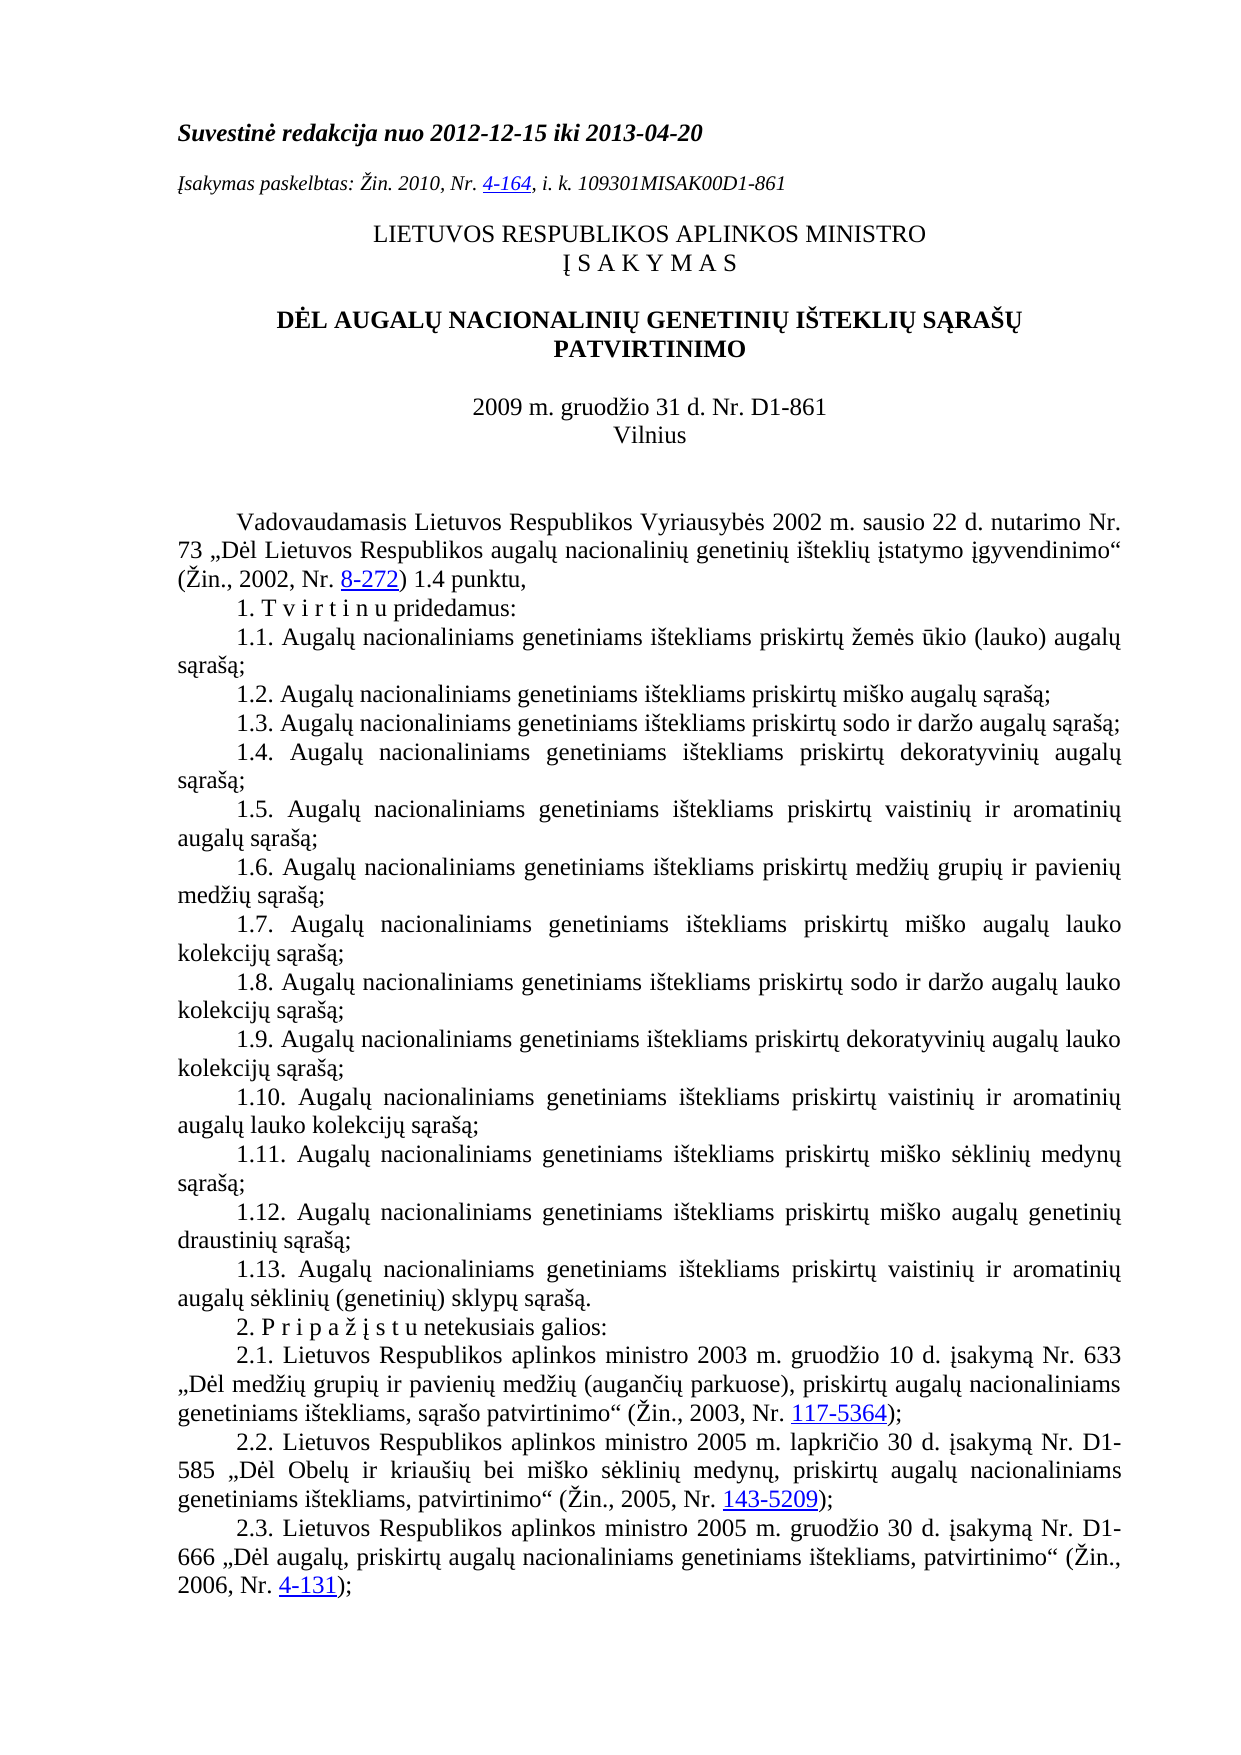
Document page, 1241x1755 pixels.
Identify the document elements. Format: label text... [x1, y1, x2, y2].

text 1.4. Augalų nacionaliniams genetiniams ištekliams priskirtų dekoratyvinių augalų sąrašą; [177, 737, 1122, 794]
text Vilnius [177, 420, 1122, 449]
text Suvestinė redakcija nuo 2012-12-15 iki 2013-04-20 [177, 118, 1122, 147]
text 1.2. Augalų nacionaliniams genetiniams ištekliams priskirtų miško augalų sąrašą; [177, 679, 1122, 708]
text 1.9. Augalų nacionaliniams genetiniams ištekliams priskirtų dekoratyvinių augalų lauko kolekcijų sąrašą; [177, 1024, 1122, 1082]
text 1.10. Augalų nacionaliniams genetiniams ištekliams priskirtų vaistinių ir aromatinių augalų lauko kolekcijų sąrašą; [177, 1082, 1122, 1139]
text 1.7. Augalų nacionaliniams genetiniams ištekliams priskirtų miško augalų lauko kolekcijų sąrašą; [177, 909, 1122, 967]
text 1.13. Augalų nacionaliniams genetiniams ištekliams priskirtų vaistinių ir aromatinių augalų sėklinių (genetinių) sklypų sąrašą. [177, 1254, 1122, 1312]
text 1.5. Augalų nacionaliniams genetiniams ištekliams priskirtų vaistinių ir aromatinių augalų sąrašą; [177, 794, 1122, 852]
text Į S A K Y M A S [177, 248, 1122, 277]
text 2009 m. gruodžio 31 d. Nr. D1-861 [177, 392, 1122, 420]
text Vadovaudamasis Lietuvos Respublikos Vyriausybės 2002 m. sausio 22 d. nutarimo Nr. 73 „Dėl Lietuvos Respublikos augalų nacionalinių genetinių išteklių įstatymo įgyvendinimo“ (Žin., 2002, Nr. 8-272) 1.4 punktu, [177, 507, 1122, 593]
text Įsakymas paskelbtas: Žin. 2010, Nr. 4-164, i. k. 109301MISAK00D1-861 [177, 171, 1122, 195]
text 1.6. Augalų nacionaliniams genetiniams ištekliams priskirtų medžių grupių ir pavienių medžių sąrašą; [177, 852, 1122, 909]
text 1.8. Augalų nacionaliniams genetiniams ištekliams priskirtų sodo ir daržo augalų lauko kolekcijų sąrašą; [177, 967, 1122, 1024]
text 2. P r i p a ž į s t u netekusiais galios: [177, 1312, 1122, 1340]
text 1.3. Augalų nacionaliniams genetiniams ištekliams priskirtų sodo ir daržo augalų sąrašą; [177, 708, 1122, 737]
text 1.12. Augalų nacionaliniams genetiniams ištekliams priskirtų miško augalų genetinių draustinių sąrašą; [177, 1197, 1122, 1254]
text 2.3. Lietuvos Respublikos aplinkos ministro 2005 m. gruodžio 30 d. įsakymą Nr. D1-666 „Dėl augalų, priskirtų augalų nacionaliniams genetiniams ištekliams, patvirtinimo“ (Žin., 2006, Nr. 4-131); [177, 1513, 1122, 1599]
text 2.1. Lietuvos Respublikos aplinkos ministro 2003 m. gruodžio 10 d. įsakymą Nr. 633 „Dėl medžių grupių ir pavienių medžių (augančių parkuose), priskirtų augalų nacionaliniams genetiniams ištekliams, sąrašo patvirtinimo“ (Žin., 2003, Nr. 117-5364); [177, 1340, 1122, 1427]
text 1. T v i r t i n u pridedamus: [177, 593, 1122, 622]
text 1.1. Augalų nacionaliniams genetiniams ištekliams priskirtų žemės ūkio (lauko) augalų sąrašą; [177, 622, 1122, 679]
text DĖL AUGALŲ NACIONALINIŲ GENETINIŲ IŠTEKLIŲ SĄRAŠŲ PATVIRTINIMO [177, 305, 1122, 363]
text 1.11. Augalų nacionaliniams genetiniams ištekliams priskirtų miško sėklinių medynų sąrašą; [177, 1139, 1122, 1197]
text LIETUVOS RESPUBLIKOS APLINKOS MINISTRO [177, 219, 1122, 248]
text 2.2. Lietuvos Respublikos aplinkos ministro 2005 m. lapkričio 30 d. įsakymą Nr. D1-585 „Dėl Obelų ir kriaušių bei miško sėklinių medynų, priskirtų augalų nacionaliniams genetiniams ištekliams, patvirtinimo“ (Žin., 2005, Nr. 143-5209); [177, 1427, 1122, 1513]
